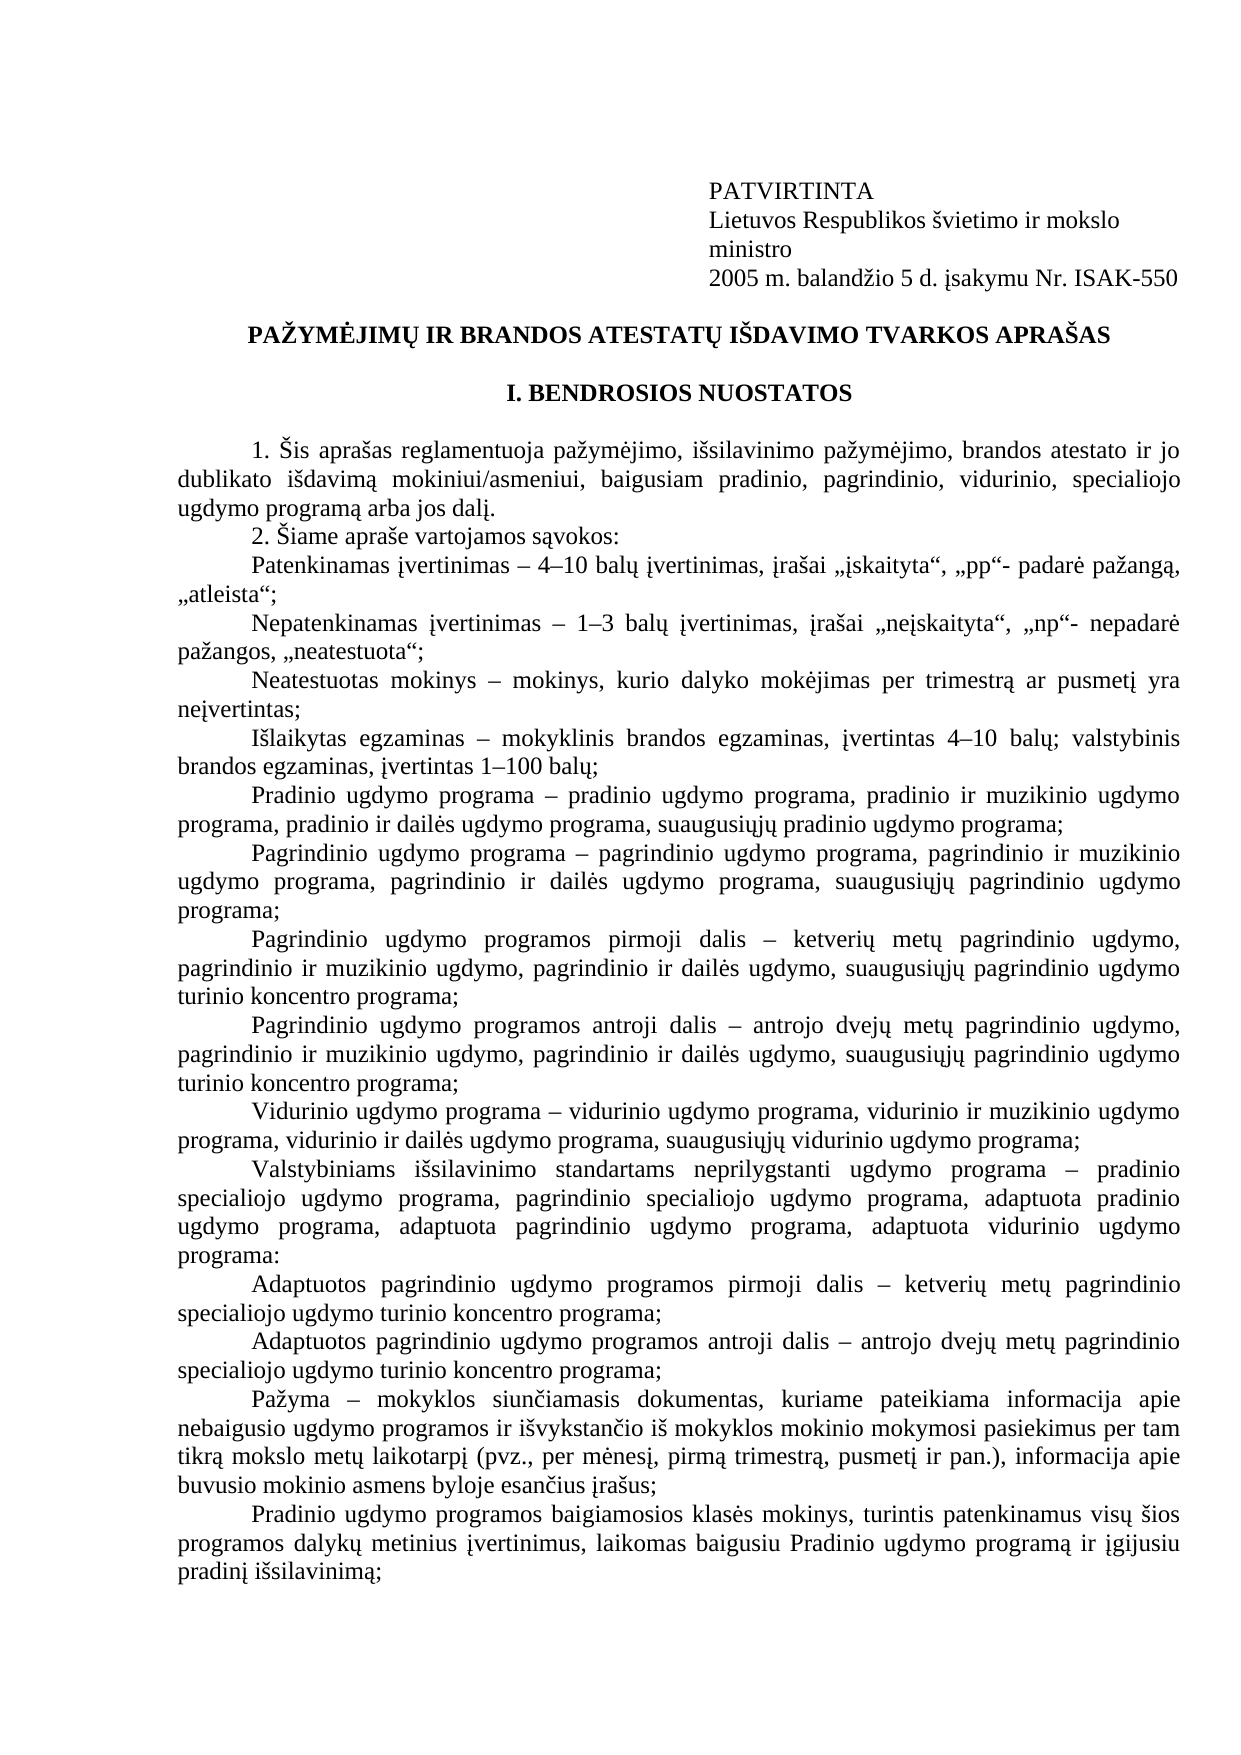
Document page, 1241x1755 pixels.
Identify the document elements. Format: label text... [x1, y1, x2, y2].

text Neatestuotas mokinys – mokinys, kurio dalyko mokėjimas per trimestrą ar pusmetį yra neįvertintas; [177, 665, 1181, 723]
text Išlaikytas egzaminas – mokyklinis brandos egzaminas, įvertintas 4–10 balų; valstybinis brandos egzaminas, įvertintas 1–100 balų; [177, 723, 1181, 780]
text Pradinio ugdymo programa – pradinio ugdymo programa, pradinio ir muzikinio ugdymo programa, pradinio ir dailės ugdymo programa, suaugusiųjų pradinio ugdymo programa; [177, 780, 1181, 838]
text Adaptuotos pagrindinio ugdymo programos pirmoji dalis – ketverių metų pagrindinio specialiojo ugdymo turinio koncentro programa; [177, 1269, 1181, 1326]
text Vidurinio ugdymo programa – vidurinio ugdymo programa, vidurinio ir muzikinio ugdymo programa, vidurinio ir dailės ugdymo programa, suaugusiųjų vidurinio ugdymo programa; [177, 1096, 1181, 1154]
text Lietuvos Respublikos švietimo ir mokslo [177, 205, 1181, 234]
text 1. Šis aprašas reglamentuoja pažymėjimo, išsilavinimo pažymėjimo, brandos atestato ir jo dublikato išdavimą mokiniui/asmeniui, baigusiam pradinio, pagrindinio, vidurinio, specialiojo ugdymo programą arba jos dalį. [177, 435, 1181, 521]
text 2005 m. balandžio 5 d. įsakymu Nr. ISAK-550 [177, 263, 1181, 291]
text I. BENDROSIOS NUOSTATOS [177, 378, 1181, 406]
text ministro [177, 234, 1181, 263]
text 2. Šiame apraše vartojamos sąvokos: [177, 521, 1181, 550]
text Valstybiniams išsilavinimo standartams neprilygstanti ugdymo programa – pradinio specialiojo ugdymo programa, pagrindinio specialiojo ugdymo programa, adaptuota pradinio ugdymo programa, adaptuota pagrindinio ugdymo programa, adaptuota vidurinio ugdymo programa: [177, 1154, 1181, 1269]
text Pagrindinio ugdymo programa – pagrindinio ugdymo programa, pagrindinio ir muzikinio ugdymo programa, pagrindinio ir dailės ugdymo programa, suaugusiųjų pagrindinio ugdymo programa; [177, 838, 1181, 924]
text PAŽYMĖJIMŲ IR BRANDOS ATESTATŲ IŠDAVIMO TVARKOS APRAŠAS [177, 320, 1181, 349]
text Pažyma – mokyklos siunčiamasis dokumentas, kuriame pateikiama informacija apie nebaigusio ugdymo programos ir išvykstančio iš mokyklos mokinio mokymosi pasiekimus per tam tikrą mokslo metų laikotarpį (pvz., per mėnesį, pirmą trimestrą, pusmetį ir pan.), informacija apie buvusio mokinio asmens byloje esančius įrašus; [177, 1384, 1181, 1499]
text Pagrindinio ugdymo programos pirmoji dalis – ketverių metų pagrindinio ugdymo, pagrindinio ir muzikinio ugdymo, pagrindinio ir dailės ugdymo, suaugusiųjų pagrindinio ugdymo turinio koncentro programa; [177, 924, 1181, 1010]
text Nepatenkinamas įvertinimas – 1–3 balų įvertinimas, įrašai „neįskaityta“, „np“- nepadarė pažangos, „neatestuota“; [177, 608, 1181, 665]
text Pradinio ugdymo programos baigiamosios klasės mokinys, turintis patenkinamus visų šios programos dalykų metinius įvertinimus, laikomas baigusiu Pradinio ugdymo programą ir įgijusiu pradinį išsilavinimą; [177, 1499, 1181, 1585]
text Pagrindinio ugdymo programos antroji dalis – antrojo dvejų metų pagrindinio ugdymo, pagrindinio ir muzikinio ugdymo, pagrindinio ir dailės ugdymo, suaugusiųjų pagrindinio ugdymo turinio koncentro programa; [177, 1010, 1181, 1096]
text Adaptuotos pagrindinio ugdymo programos antroji dalis – antrojo dvejų metų pagrindinio specialiojo ugdymo turinio koncentro programa; [177, 1326, 1181, 1384]
text PATVIRTINTA [177, 176, 1181, 205]
text Patenkinamas įvertinimas – 4–10 balų įvertinimas, įrašai „įskaityta“, „pp“- padarė pažangą, „atleista“; [177, 550, 1181, 608]
